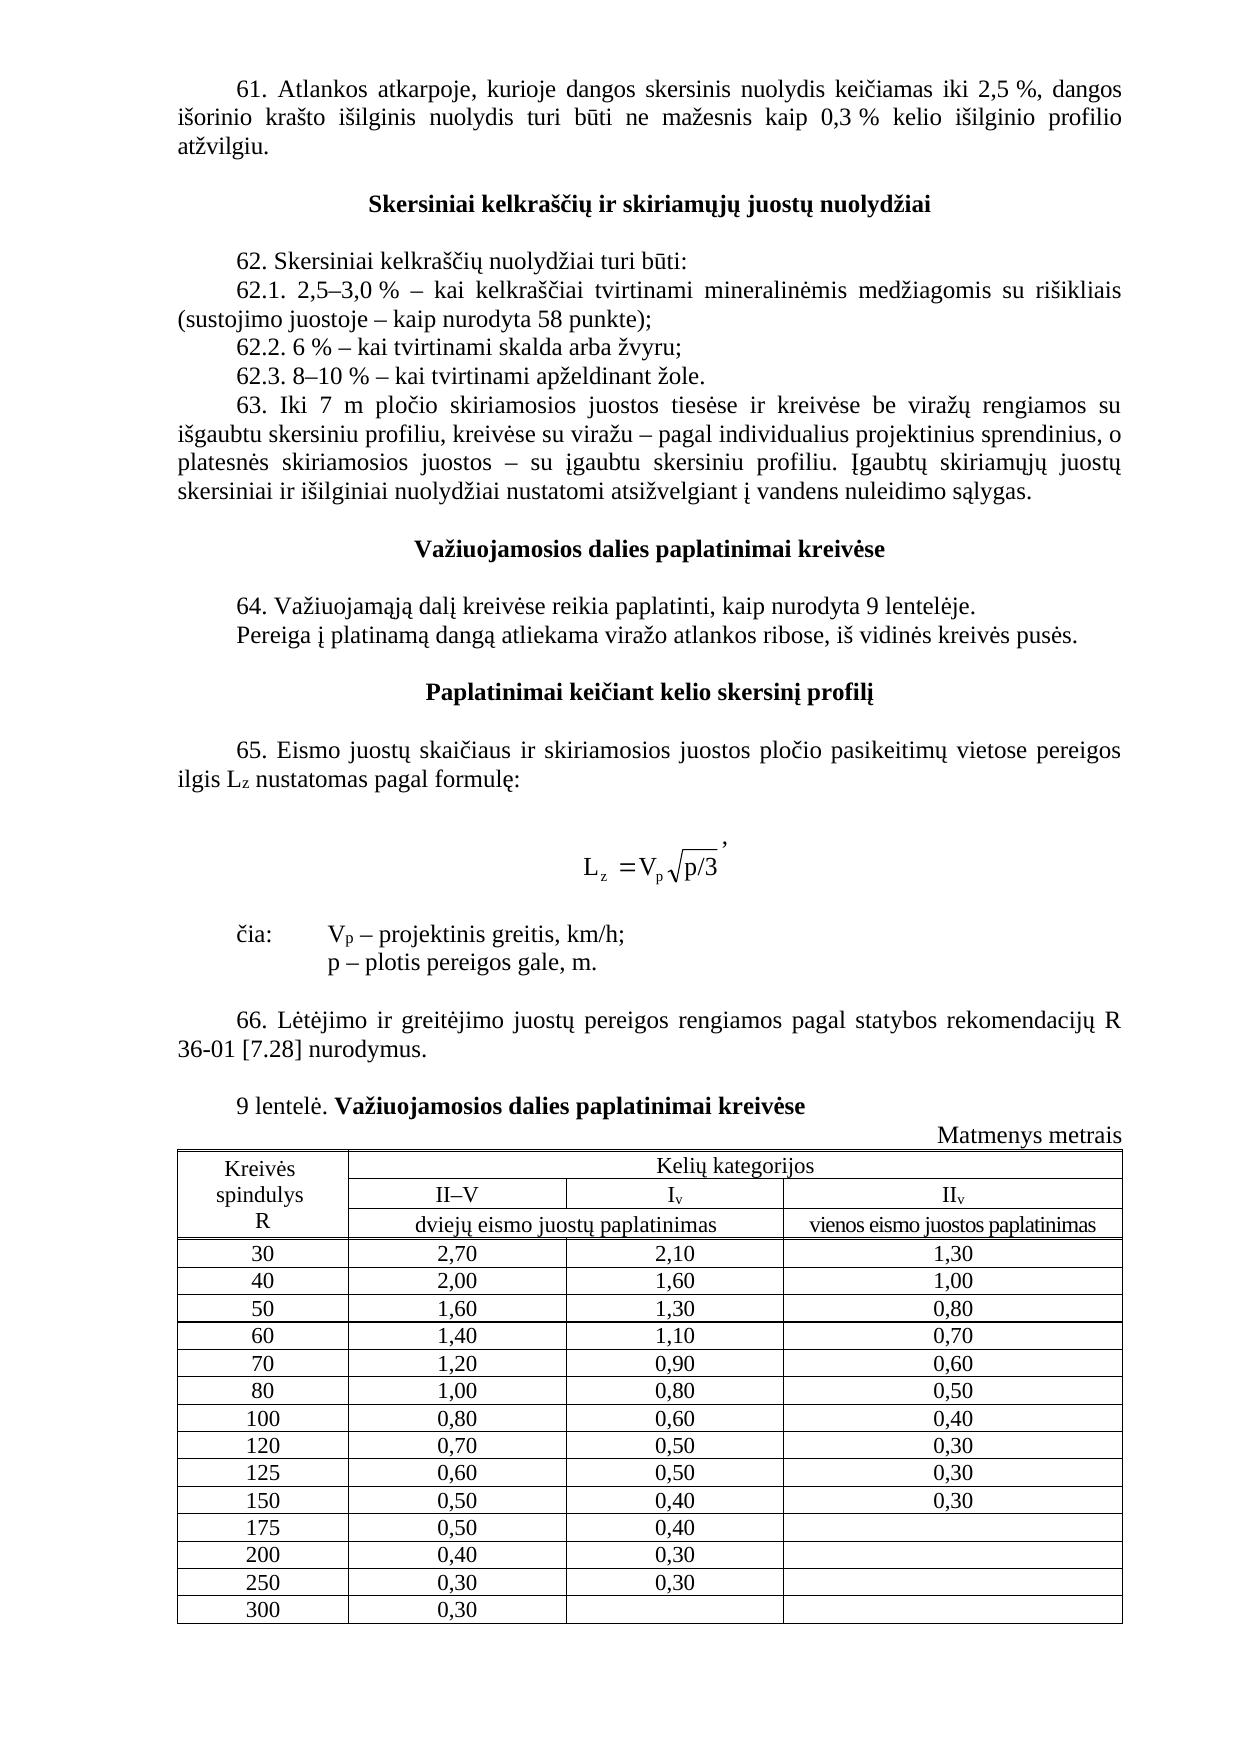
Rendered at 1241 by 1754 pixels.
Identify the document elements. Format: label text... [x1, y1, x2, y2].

table_header Kelių kategorijos [349, 1152, 1122, 1178]
table_cell 125 [178, 1459, 348, 1486]
text čia: Vp – projektinis greitis, km/h; [177, 919, 1122, 947]
table_cell 0,30 [784, 1432, 1122, 1458]
table_cell 0,80 [349, 1405, 566, 1431]
table_cell 1,20 [349, 1350, 566, 1376]
table_cell 250 [178, 1569, 348, 1595]
text 64. Važiuojamąją dalį kreivėse reikia paplatinti, kaip nurodyta 9 lentelėje. [177, 591, 1122, 620]
table_cell 175 [178, 1514, 348, 1541]
table_cell [567, 1596, 783, 1623]
table_cell 300 [178, 1596, 348, 1623]
table_cell vienos eismo juostos paplatinimas [784, 1209, 1122, 1237]
table_cell 0,60 [349, 1459, 566, 1486]
table_cell 1,30 [567, 1295, 783, 1321]
text 65. Eismo juostų skaičiaus ir skiriamosios juostos pločio pasikeitimų vietose pereigos ilgis Lz nustatomas pagal formulę: [177, 735, 1122, 792]
table_cell 1,10 [567, 1323, 783, 1349]
table_cell II–V [349, 1179, 566, 1208]
table_cell Iv [567, 1179, 783, 1208]
text 9 lentelė. Važiuojamosios dalies paplatinimai kreivėse [177, 1091, 1122, 1120]
table_cell 150 [178, 1487, 348, 1513]
table_cell dviejų eismo juostų paplatinimas [349, 1209, 783, 1237]
table_cell 0,50 [567, 1432, 783, 1458]
table_cell 0,40 [349, 1542, 566, 1568]
table_cell 1,00 [784, 1268, 1122, 1294]
table_cell 40 [178, 1268, 348, 1294]
text 62.2. 6 % – kai tvirtinami skalda arba žvyru; [177, 332, 1122, 361]
table_cell 70 [178, 1350, 348, 1376]
table_cell 0,50 [349, 1514, 566, 1541]
table_cell 80 [178, 1377, 348, 1403]
table_cell IIv [784, 1179, 1122, 1208]
table_cell 0,80 [567, 1377, 783, 1403]
text Pereiga į platinamą dangą atliekama viražo atlankos ribose, iš vidinės kreivės pusės. [177, 620, 1122, 649]
table_cell 2,70 [349, 1240, 566, 1267]
table_cell 200 [178, 1542, 348, 1568]
table_cell 0,30 [567, 1569, 783, 1595]
table_cell 0,50 [349, 1487, 566, 1513]
text 66. Lėtėjimo ir greitėjimo juostų pereigos rengiamos pagal statybos rekomendacijų R 36-01 [7.28] nurodymus. [177, 1005, 1122, 1062]
table_cell 0,60 [567, 1405, 783, 1431]
table_cell 0,40 [567, 1487, 783, 1513]
table_cell [784, 1514, 1122, 1541]
subtitle Važiuojamosios dalies paplatinimai kreivėse [177, 534, 1122, 562]
table_cell 0,30 [784, 1459, 1122, 1486]
text 62.1. 2,5–3,0 % – kai kelkraščiai tvirtinami mineralinėmis medžiagomis su rišikliais (sustojimo juostoje – kaip nurodyta 58 punkte); [177, 275, 1122, 332]
table_cell 1,40 [349, 1323, 566, 1349]
table_cell 0,40 [784, 1405, 1122, 1431]
table_cell 2,00 [349, 1268, 566, 1294]
text 62.3. 8–10 % – kai tvirtinami apželdinant žole. [177, 361, 1122, 390]
table_cell 1,60 [567, 1268, 783, 1294]
subtitle Paplatinimai keičiant kelio skersinį profilį [177, 677, 1122, 706]
table_header Kreivės spindulys R [178, 1152, 348, 1237]
table_cell 0,30 [567, 1542, 783, 1568]
table_cell 30 [178, 1240, 348, 1267]
table_cell 0,80 [784, 1295, 1122, 1321]
table_cell [784, 1569, 1122, 1595]
subtitle Skersiniai kelkraščių ir skiriamųjų juostų nuolydžiai [177, 189, 1122, 217]
table_cell [784, 1596, 1122, 1623]
text 63. Iki 7 m pločio skiriamosios juostos tiesėse ir kreivėse be viražų rengiamos su išgaubtu skersiniu profiliu, kreivėse su viražu – pagal individualius projektinius sprendinius, o platesnės skiriamosios juostos – su įgaubtu skersiniu profiliu. Įgaubtų skiriamųjų juostų skersiniai ir išilginiai nuolydžiai nustatomi atsižvelgiant į vandens nuleidimo sąlygas. [177, 390, 1122, 505]
text p – plotis pereigos gale, m. [327, 947, 1122, 976]
table_cell 0,30 [784, 1487, 1122, 1513]
text , Lz = Vp ((p/3)^(1/2)), [177, 821, 1122, 890]
text 61. Atlankos atkarpoje, kurioje dangos skersinis nuolydis keičiamas iki 2,5 %, dangos išorinio krašto išilginis nuolydis turi būti ne mažesnis kaip 0,3 % kelio išilginio profilio atžvilgiu. [177, 74, 1122, 160]
table_cell 60 [178, 1323, 348, 1349]
table_cell [784, 1542, 1122, 1568]
text Matmenys metrais [177, 1120, 1122, 1149]
table_cell 2,10 [567, 1240, 783, 1267]
table_cell 0,30 [349, 1569, 566, 1595]
table_cell 100 [178, 1405, 348, 1431]
table_cell 0,70 [784, 1323, 1122, 1349]
table_cell 120 [178, 1432, 348, 1458]
table_cell 0,50 [567, 1459, 783, 1486]
table_cell 1,60 [349, 1295, 566, 1321]
table_cell 0,70 [349, 1432, 566, 1458]
table_cell 0,50 [784, 1377, 1122, 1403]
table_cell 1,00 [349, 1377, 566, 1403]
table_cell 0,90 [567, 1350, 783, 1376]
table_cell 0,30 [349, 1596, 566, 1623]
text 62. Skersiniai kelkraščių nuolydžiai turi būti: [177, 246, 1122, 275]
table_cell 0,60 [784, 1350, 1122, 1376]
table_cell 0,40 [567, 1514, 783, 1541]
table_cell 1,30 [784, 1240, 1122, 1267]
table_cell 50 [178, 1295, 348, 1321]
